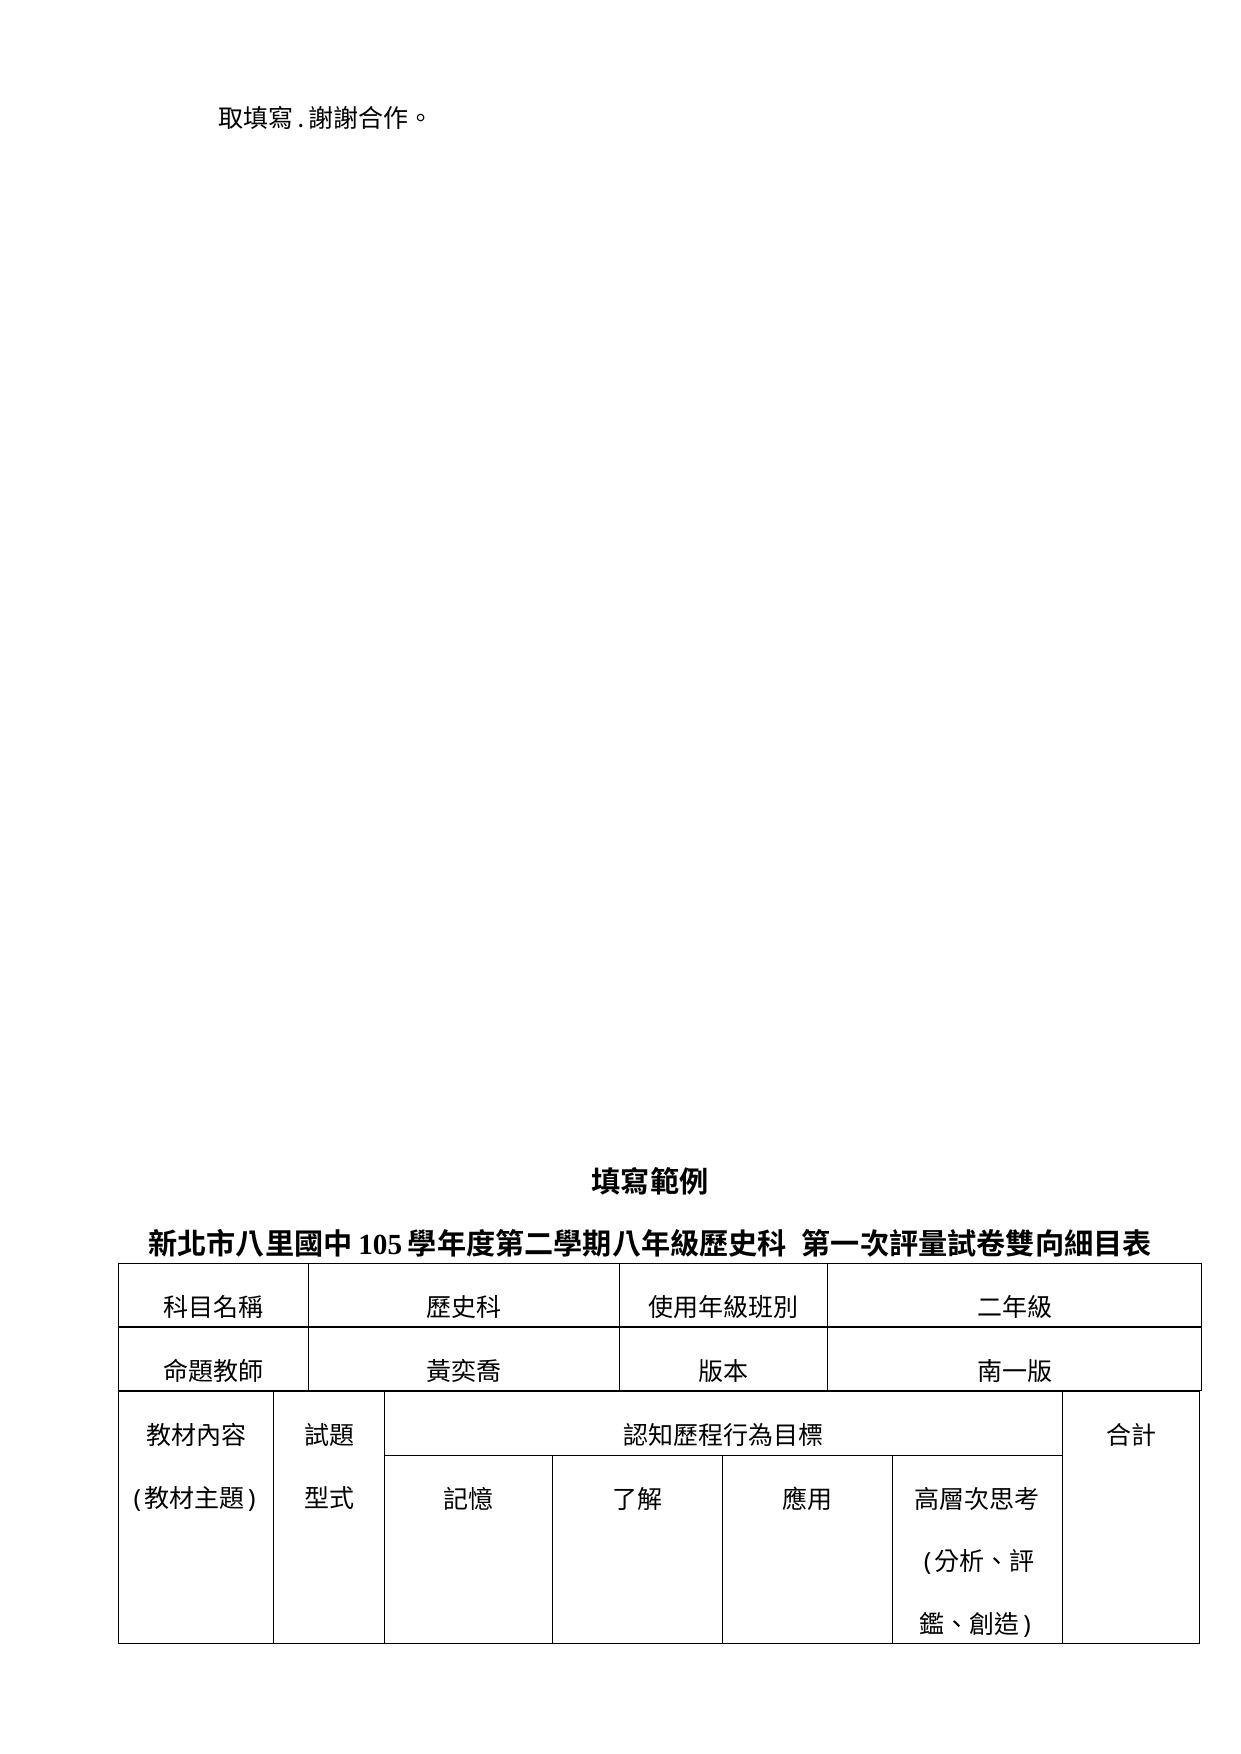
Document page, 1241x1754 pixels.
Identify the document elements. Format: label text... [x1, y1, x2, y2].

table_header 科目名稱 [119, 1264, 308, 1326]
text 填寫範例 [118, 1138, 1181, 1200]
table_header 歷史科 [309, 1264, 619, 1326]
table_cell 南一版 [828, 1328, 1201, 1390]
list 取填寫.謝謝合作。 [181, 75, 1181, 138]
table_cell 高層次思考 (分析、評鑑、創造) [893, 1456, 1062, 1643]
table_cell 記憶 [385, 1456, 552, 1643]
table_cell 黃奕喬 [309, 1328, 619, 1390]
text 新北市八里國中105學年度第二學期八年級歷史科 第一次評量試卷雙向細目表 [118, 1200, 1181, 1263]
table_header 認知歷程行為目標 [385, 1392, 1062, 1454]
table_cell 了解 [553, 1456, 722, 1643]
table_header 教材內容 (教材主題) [119, 1392, 273, 1643]
table_header 使用年級班別 [620, 1264, 827, 1326]
table_header 二年級 [828, 1264, 1201, 1326]
table_cell 應用 [723, 1456, 892, 1643]
table_cell 命題教師 [119, 1328, 308, 1390]
table_header 試題 型式 [274, 1392, 384, 1643]
table_cell 版本 [620, 1328, 827, 1390]
table_header 合計 [1063, 1392, 1199, 1643]
